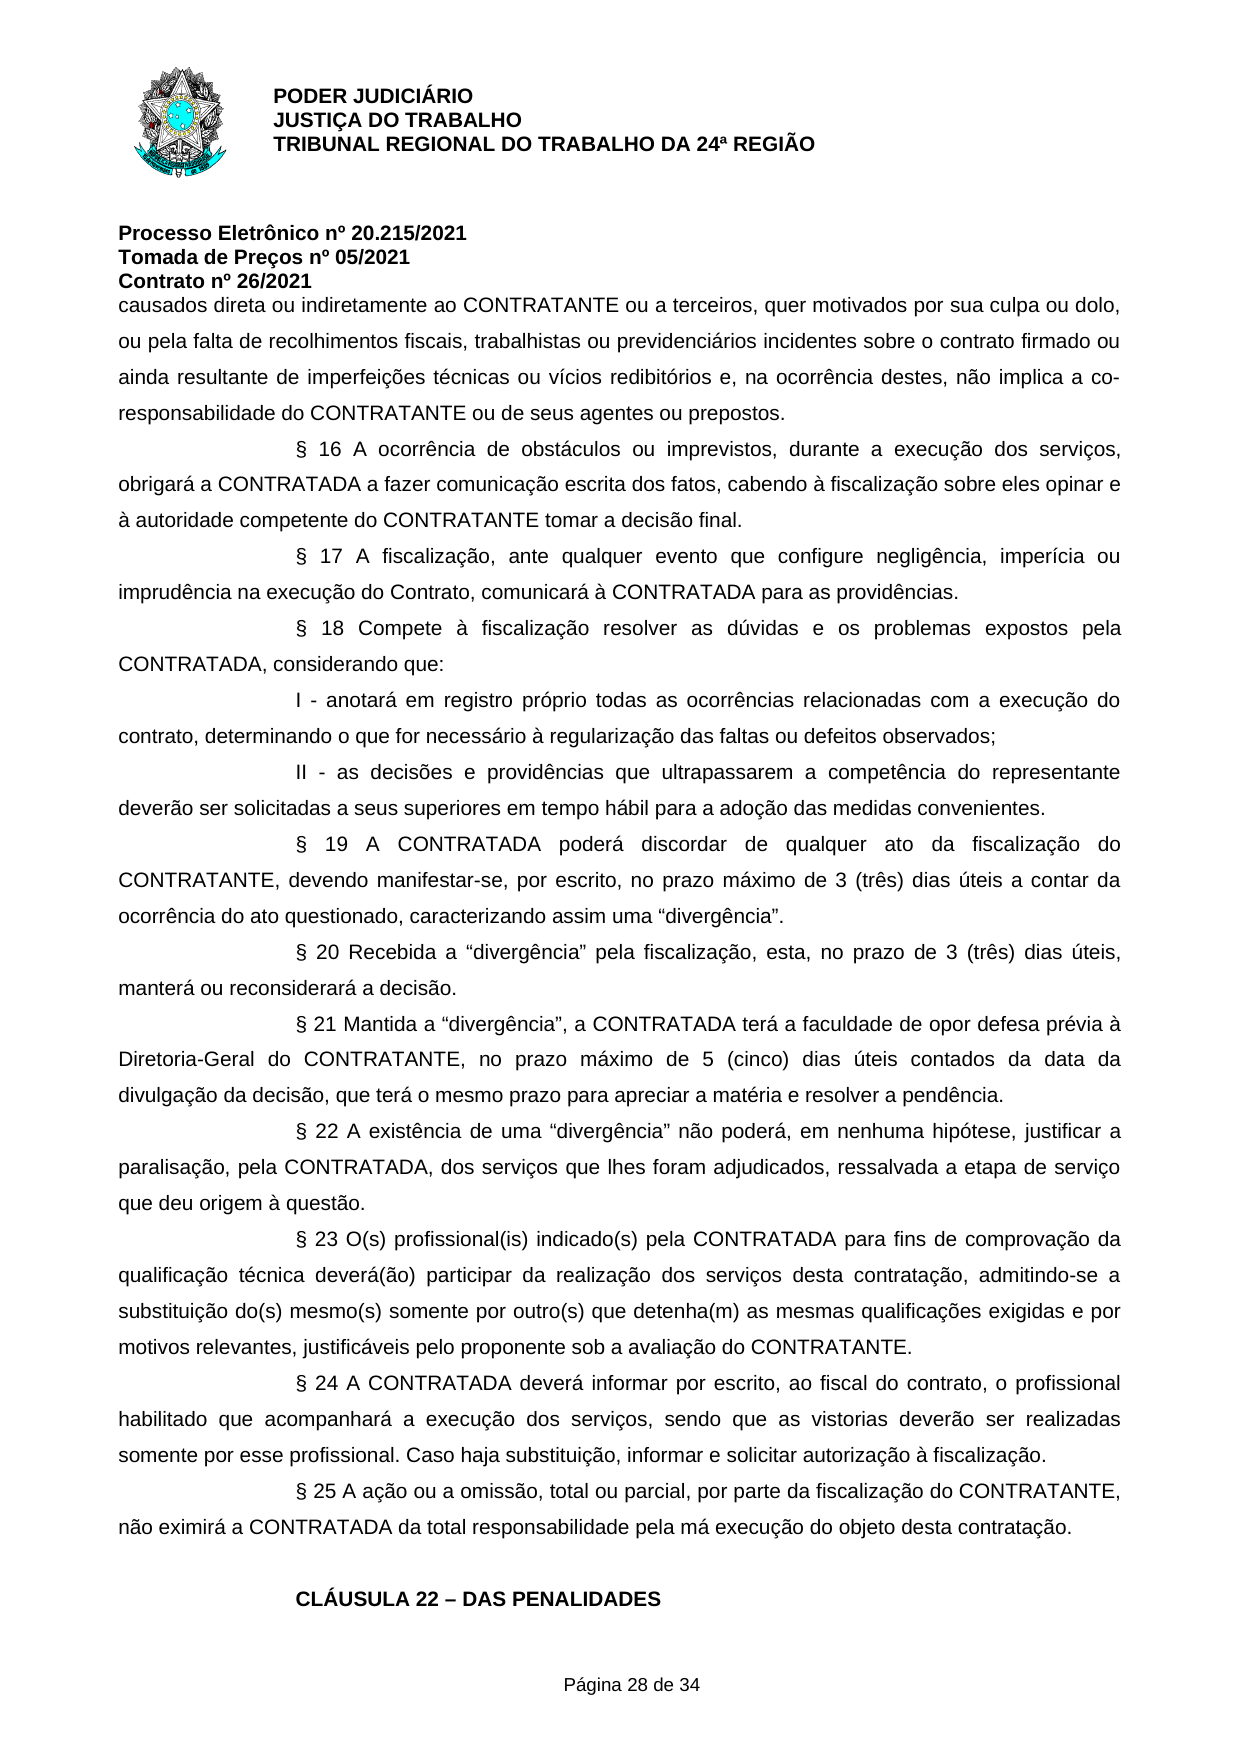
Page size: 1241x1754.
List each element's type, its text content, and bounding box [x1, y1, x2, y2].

text § 18 Compete à fiscalização resolver as dúvidas e os problemas expostos pela CONTRATADA, considerando que: [118, 616, 1122, 676]
text § 21 Mantida a “divergência”, a CONTRATADA terá a faculdade de opor defesa prévia à Diretoria-Geral do CONTRATANTE, no prazo máximo de 5 (cinco) dias úteis contados da data da divulgação da decisão, que terá o mesmo prazo para apreciar a matéria e resolver a pendência. [118, 1011, 1122, 1107]
text § 25 A ação ou a omissão, total ou parcial, por parte da fiscalização do CONTRATANTE, não eximirá a CONTRATADA da total responsabilidade pela má execução do objeto desta contratação. [118, 1478, 1122, 1538]
text I - anotará em registro próprio todas as ocorrências relacionadas com a execução do contrato, determinando o que for necessário à regularização das faltas ou defeitos observados; [118, 688, 1122, 748]
text § 19 A CONTRATADA poderá discordar de qualquer ato da fiscalização do CONTRATANTE, devendo manifestar-se, por escrito, no prazo máximo de 3 (três) dias úteis a contar da ocorrência do ato questionado, caracterizando assim uma “divergência”. [118, 832, 1122, 927]
text § 24 A CONTRATADA deverá informar por escrito, ao fiscal do contrato, o profissional habilitado que acompanhará a execução dos serviços, sendo que as vistorias deverão ser realizadas somente por esse profissional. Caso haja substituição, informar e solicitar autorização à fiscalização. [118, 1371, 1122, 1467]
text § 23 O(s) profissional(is) indicado(s) pela CONTRATADA para fins de comprovação da qualificação técnica deverá(ão) participar da realização dos serviços desta contratação, admitindo-se a substituição do(s) mesmo(s) somente por outro(s) que detenha(m) as mesmas qualificações exigidas e por motivos relevantes, justificáveis pelo proponente sob a avaliação do CONTRATANTE. [118, 1227, 1122, 1359]
text § 17 A fiscalização, ante qualquer evento que configure negligência, imperícia ou imprudência na execução do Contrato, comunicará à CONTRATADA para as providências. [118, 544, 1122, 604]
text CLÁUSULA 22 – DAS PENALIDADES [118, 1586, 1122, 1610]
text § 16 A ocorrência de obstáculos ou imprevistos, durante a execução dos serviços, obrigará a CONTRATADA a fazer comunicação escrita dos fatos, cabendo à fiscalização sobre eles opinar e à autoridade competente do CONTRATANTE tomar a decisão final. [118, 436, 1122, 532]
picture [133, 66, 228, 178]
text causados direta ou indiretamente ao CONTRATANTE ou a terceiros, quer motivados por sua culpa ou dolo, ou pela falta de recolhimentos fiscais, trabalhistas ou previdenciários incidentes sobre o contrato firmado ou ainda resultante de imperfeições técnicas ou vícios redibitórios e, na ocorrência destes, não implica a co-responsabilidade do CONTRATANTE ou de seus agentes ou prepostos. [118, 293, 1122, 424]
text § 22 A existência de uma “divergência” não poderá, em nenhuma hipótese, justificar a paralisação, pela CONTRATADA, dos serviços que lhes foram adjudicados, ressalvada a etapa de serviço que deu origem à questão. [118, 1119, 1122, 1215]
text II - as decisões e providências que ultrapassarem a competência do representante deverão ser solicitadas a seus superiores em tempo hábil para a adoção das medidas convenientes. [118, 760, 1122, 820]
text § 20 Recebida a “divergência” pela fiscalização, esta, no prazo de 3 (três) dias úteis, manterá ou reconsiderará a decisão. [118, 939, 1122, 999]
